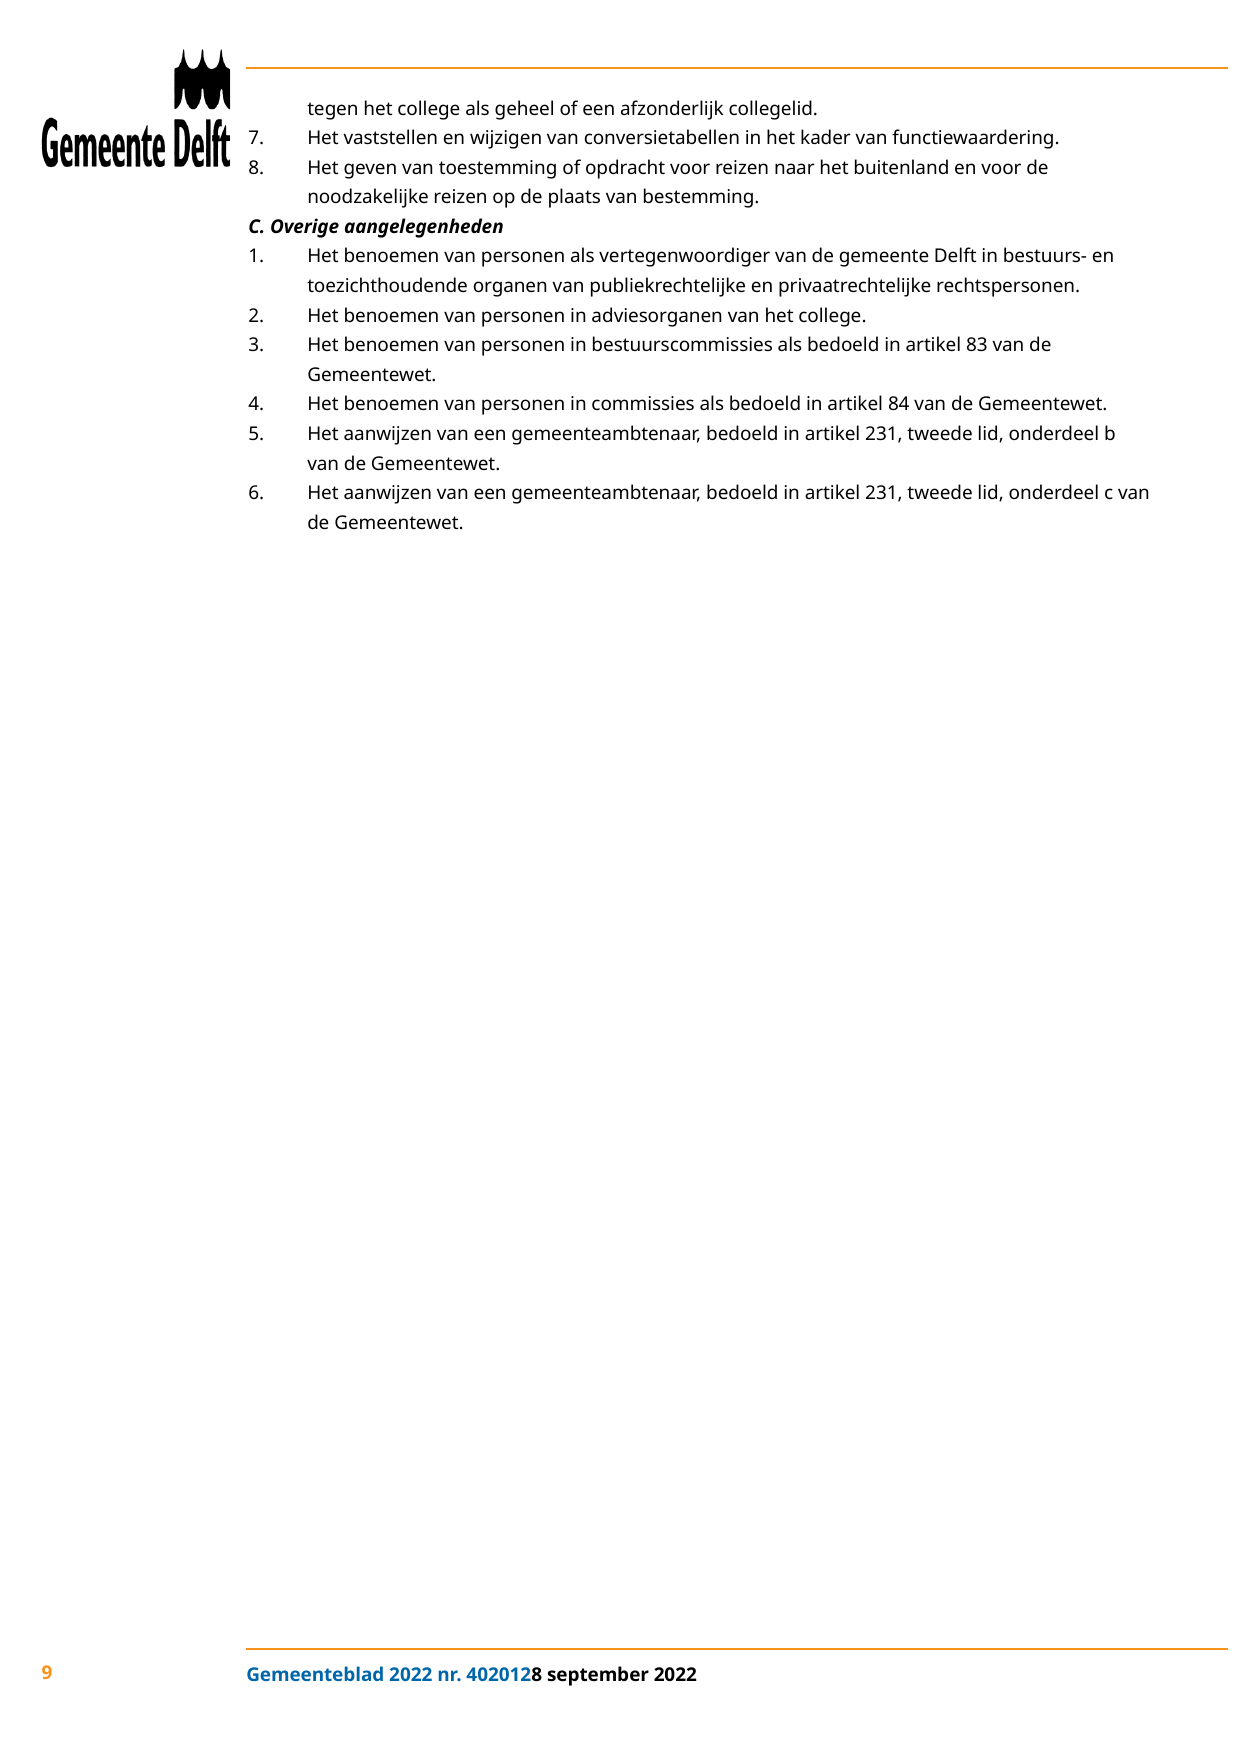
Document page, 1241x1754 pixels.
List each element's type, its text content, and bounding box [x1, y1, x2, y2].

list tegen het college als geheel of een afzonderlijk collegelid. [248, 95, 1152, 121]
list Het aanwijzen van een gemeenteambtenaar, bedoeld in artikel 231, tweede lid, onderdeel b van de Gemeentewet. [248, 420, 1152, 476]
list Het benoemen van personen als vertegenwoordiger van de gemeente Delft in bestuurs- en toezichthoudende organen van publiekrechtelijke en privaatrechtelijke rechtspersonen. [248, 243, 1152, 298]
list Het geven van toestemming of opdracht voor reizen naar het buitenland en voor de noodzakelijke reizen op de plaats van bestemming. [248, 154, 1152, 209]
list Het aanwijzen van een gemeenteambtenaar, bedoeld in artikel 231, tweede lid, onderdeel c van de Gemeentewet. [248, 479, 1152, 535]
list Het benoemen van personen in adviesorganen van het college. [248, 302, 1152, 328]
text C. Overige aangelegenheden [248, 213, 1152, 239]
list Het benoemen van personen in commissies als bedoeld in artikel 84 van de Gemeentewet. [248, 391, 1152, 416]
list Het benoemen van personen in bestuurscommissies als bedoeld in artikel 83 van de Gemeentewet. [248, 331, 1152, 387]
list Het vaststellen en wijzigen van conversietabellen in het kader van functiewaardering. [248, 124, 1152, 150]
picture [41, 47, 231, 172]
